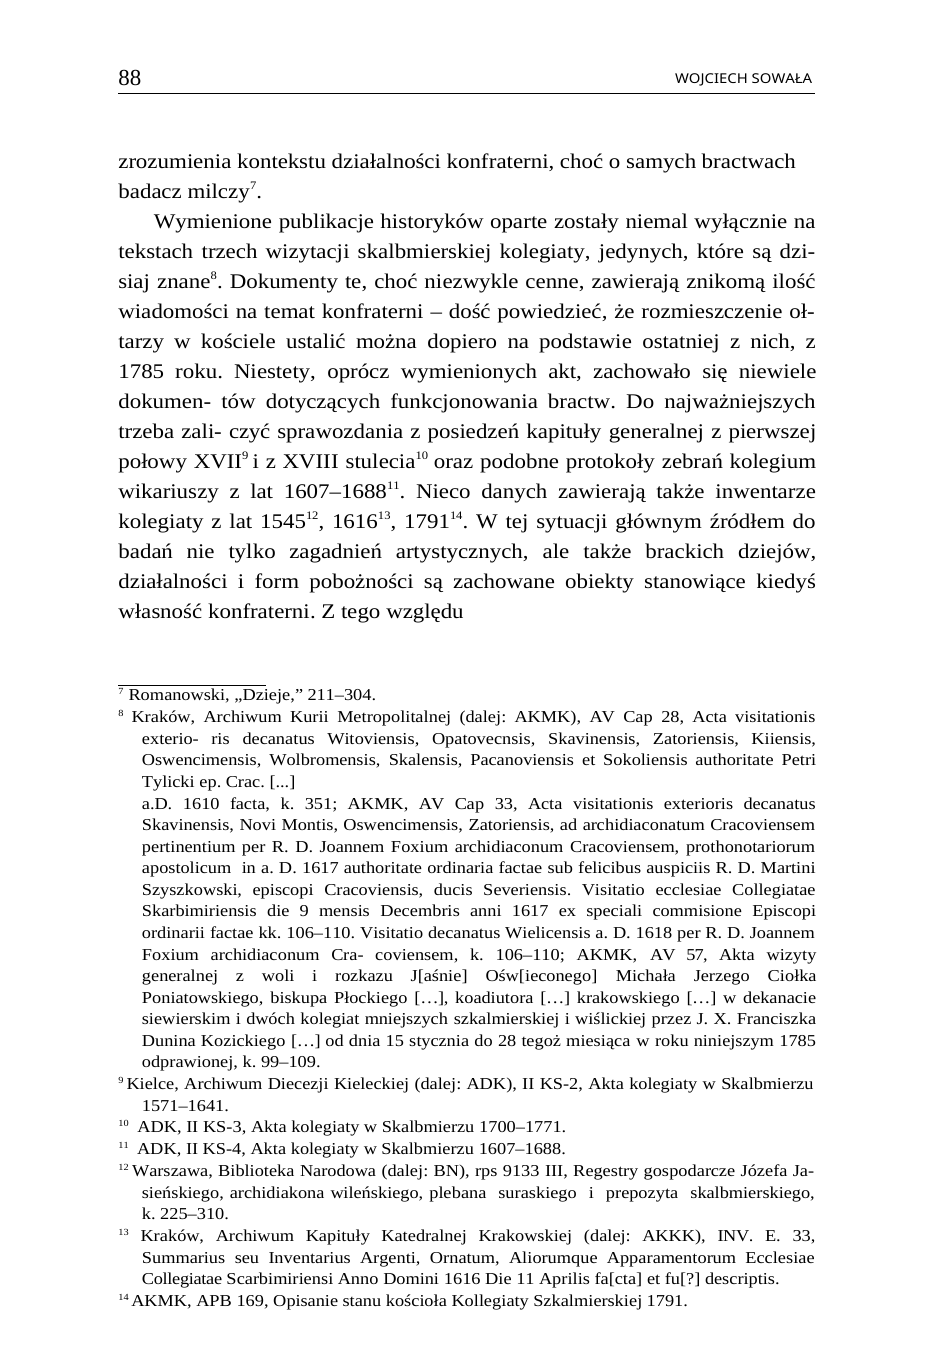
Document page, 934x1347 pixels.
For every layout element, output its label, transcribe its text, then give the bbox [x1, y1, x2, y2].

text a.D. 1610 facta, k. 351; AKMK, AV Cap 33, Acta visitationis exterioris decanatus Skavinensis, Novi Montis, Oswencimensis, Zatoriensis, ad archidiaconatum Cracoviensem pertinentium per R. D. Joannem Foxium archidiaconum Cracoviensem, prothonotariorum apostolicum in a. D. 1617 authoritate ordinaria factae sub felicibus auspiciis R. D. Martini Szyszkowski, episcopi Cracoviensis, ducis Severiensis. Visitatio ecclesiae Collegiatae Skarbimiriensis die 9 mensis Decembris anni 1617 ex speciali commisione Episcopi ordinarii factae kk. 106–110. Visitatio decanatus Wielicensis a. D. 1618 per R. D. Joannem Foxium archidiaconum Cra- coviensem, k. 106–110; AKMK, AV 57, Akta wizyty generalnej z woli i rozkazu J[aśnie] Ośw[ieconego] Michała Jerzego Ciołka Poniatowskiego, biskupa Płockiego […], koadiutora […] krakowskiego […] w dekanacie siewierskim i dwóch kolegiat mniejszych szkalmierskiej i wiślickiej przez J. X. Franciszka Dunina Kozickiego […] od dnia 15 stycznia do 28 tegoż miesiąca w roku niniejszym 1785 odprawionej, k. 99–109. [142, 793, 816, 1071]
text badacz milczy7. [118, 179, 827, 203]
text Wymienione publikacje historyków oparte zostały niemal wyłącznie na tekstach trzech wizytacji skalbmierskiej kolegiaty, jedynych, które są dzi- siaj znane8. Dokumenty te, choć niezwykle cenne, zawierają znikomą ilość wiadomości na temat konfraterni – dość powiedzieć, że rozmieszczenie oł- tarzy w kościele ustalić można dopiero na podstawie ostatniej z nich, z 1785 roku. Niestety, oprócz wymienionych akt, zachowało się niewiele dokumen- tów dotyczących funkcjonowania bractw. Do najważniejszych trzeba zali- czyć sprawozdania z posiedzeń kapituły generalnej z pierwszej połowy XVII9 i z XVIII stulecia10 oraz podobne protokoły zebrań kolegium wikariuszy z lat 1607–168811. Nieco danych zawierają także inwentarze kolegiaty z lat 154512, 161613, 179114. W tej sytuacji głównym źródłem do badań nie tylko zagadnień artystycznych, ale także brackich dziejów, działalności i form pobożności są zachowane obiekty stanowiące kiedyś własność konfraterni. Z tego względu [118, 209, 816, 623]
text 7 Romanowski, „Dzieje,” 211–304. [118, 680, 827, 704]
text 14 AKMK, APB 169, Opisanie stanu kościoła Kollegiaty Szkalmierskiej 1791. [118, 1291, 827, 1310]
text zrozumienia kontekstu działalności konfraterni, choć o samych bractwach [118, 149, 827, 173]
text 11 ADK, II KS-4, Akta kolegiaty w Skalbmierzu 1607–1688. [118, 1139, 827, 1158]
text 12 Warszawa, Biblioteka Narodowa (dalej: BN), rps 9133 III, Regestry gospodarcze Józefa Ja- sieńskiego, archidiakona wileńskiego, plebana suraskiego i prepozyta skalbmierskiego, k. 225–310. [118, 1161, 816, 1223]
text 10 ADK, II KS-3, Akta kolegiaty w Skalbmierzu 1700–1771. [118, 1117, 827, 1136]
text 13 Kraków, Archiwum Kapituły Katedralnej Krakowskiej (dalej: AKKK), INV. E. 33, Summarius seu Inventarius Argenti, Ornatum, Aliorumque Apparamentorum Ecclesiae Collegiatae Scarbimiriensi Anno Domini 1616 Die 11 Aprilis fa[cta] et fu[?] descriptis. [118, 1226, 816, 1288]
text 9 Kielce, Archiwum Diecezji Kieleckiej (dalej: ADK), II KS-2, Akta kolegiaty w Skalbmierzu 1571–1641. [118, 1074, 816, 1115]
text 8 Kraków, Archiwum Kurii Metropolitalnej (dalej: AKMK), AV Cap 28, Acta visitationis exterio- ris decanatus Witoviensis, Opatovecnsis, Skavinensis, Zatoriensis, Kiiensis, Oswencimensis, Wolbromensis, Skalensis, Pacanoviensis et Sokoliensis authoritate Petri Tylicki ep. Crac. [...] [118, 707, 816, 791]
